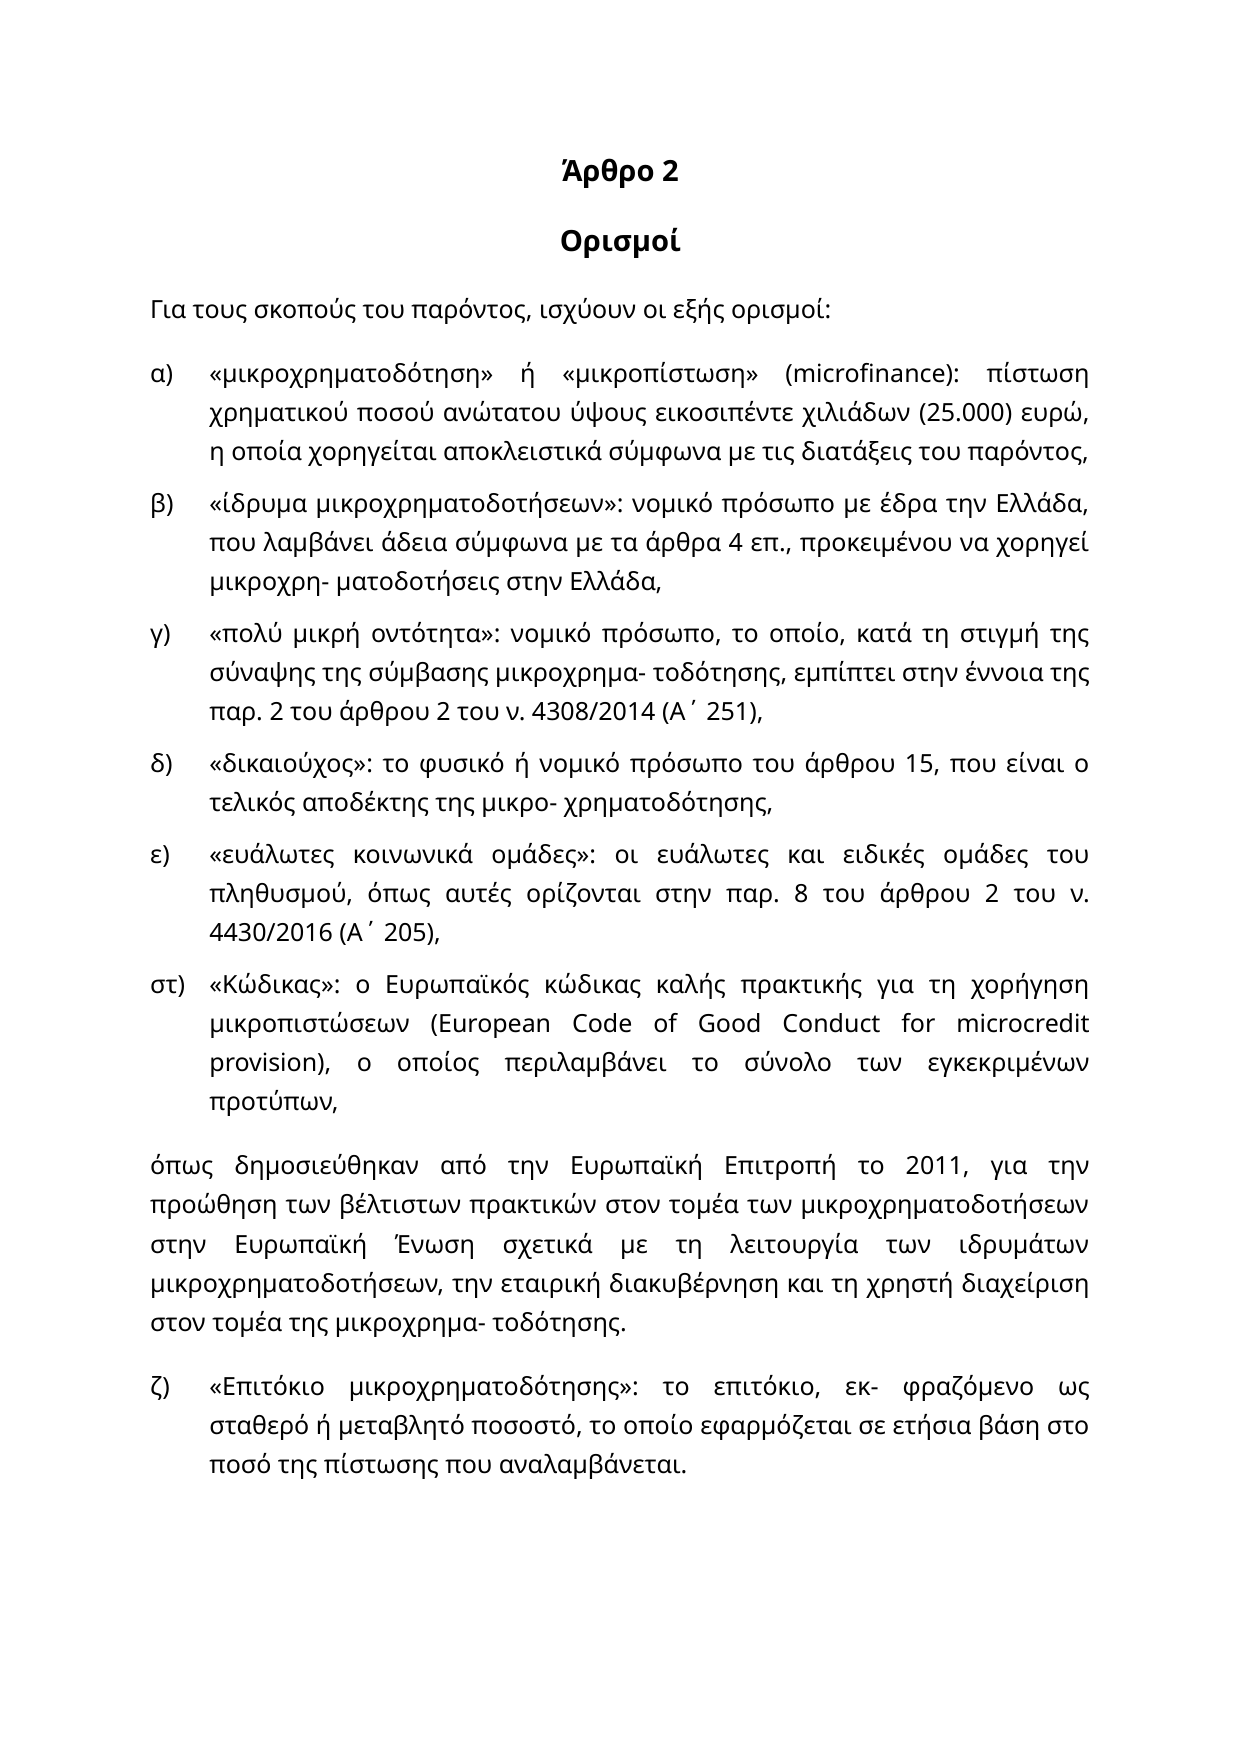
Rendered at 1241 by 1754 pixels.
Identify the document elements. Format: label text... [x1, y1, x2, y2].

list α) «μικροχρηματοδότηση» ή «μικροπίστωση» (microfinance): πίστωση χρηματικού ποσού ανώτατου ύψους εικοσιπέντε χιλιάδων (25.000) ευρώ, η οποία χορηγείται αποκλειστικά σύμφωνα με τις διατάξεις του παρόντος, [150, 355, 1090, 468]
text όπως δημοσιεύθηκαν από την Ευρωπαϊκή Επιτροπή το 2011, για την προώθηση των βέλτιστων πρακτικών στον τομέα των μικροχρηματοδοτήσεων στην Ευρωπαϊκή Ένωση σχετικά με τη λειτουργία των ιδρυμάτων μικροχρηματοδοτήσεων, την εταιρική διακυβέρνηση και τη χρηστή διαχείριση στον τομέα της μικροχρημα- τοδότησης. [150, 1148, 1090, 1339]
list β) «ίδρυμα μικροχρηματοδοτήσεων»: νομικό πρόσωπο με έδρα την Ελλάδα, που λαμβάνει άδεια σύμφωνα με τα άρθρα 4 επ., προκειμένου να χορηγεί μικροχρη- ματοδοτήσεις στην Ελλάδα, [150, 485, 1090, 598]
subtitle Άρθρο 2 [150, 150, 1090, 190]
list δ) «δικαιούχος»: το φυσικό ή νομικό πρόσωπο του άρθρου 15, που είναι ο τελικός αποδέκτης της μικρο- χρηματοδότησης, [150, 745, 1090, 819]
list ε) «ευάλωτες κοινωνικά ομάδες»: οι ευάλωτες και ειδικές ομάδες του πληθυσμού, όπως αυτές ορίζονται στην παρ. 8 του άρθρου 2 του ν. 4430/2016 (Α΄ 205), [150, 836, 1090, 949]
text Για τους σκοπούς του παρόντος, ισχύουν οι εξής ορισμοί: [150, 291, 1090, 325]
list ζ) «Επιτόκιο μικροχρηματοδότησης»: το επιτόκιο, εκ- φραζόμενο ως σταθερό ή μεταβλητό ποσοστό, το οποίο εφαρμόζεται σε ετήσια βάση στο ποσό της πίστωσης που αναλαμβάνεται. [150, 1369, 1090, 1481]
list γ) «πολύ μικρή οντότητα»: νομικό πρόσωπο, το οποίο, κατά τη στιγμή της σύναψης της σύμβασης μικροχρημα- τοδότησης, εμπίπτει στην έννοια της παρ. 2 του άρθρου 2 του ν. 4308/2014 (Α΄ 251), [150, 615, 1090, 728]
list στ) «Κώδικας»: ο Ευρωπαϊκός κώδικας καλής πρακτικής για τη χορήγηση μικροπιστώσεων (European Code of Good Conduct for microcredit provision), ο οποίος περιλαμβάνει το σύνολο των εγκεκριμένων προτύπων, [150, 966, 1090, 1118]
subtitle Ορισμοί [150, 221, 1090, 260]
